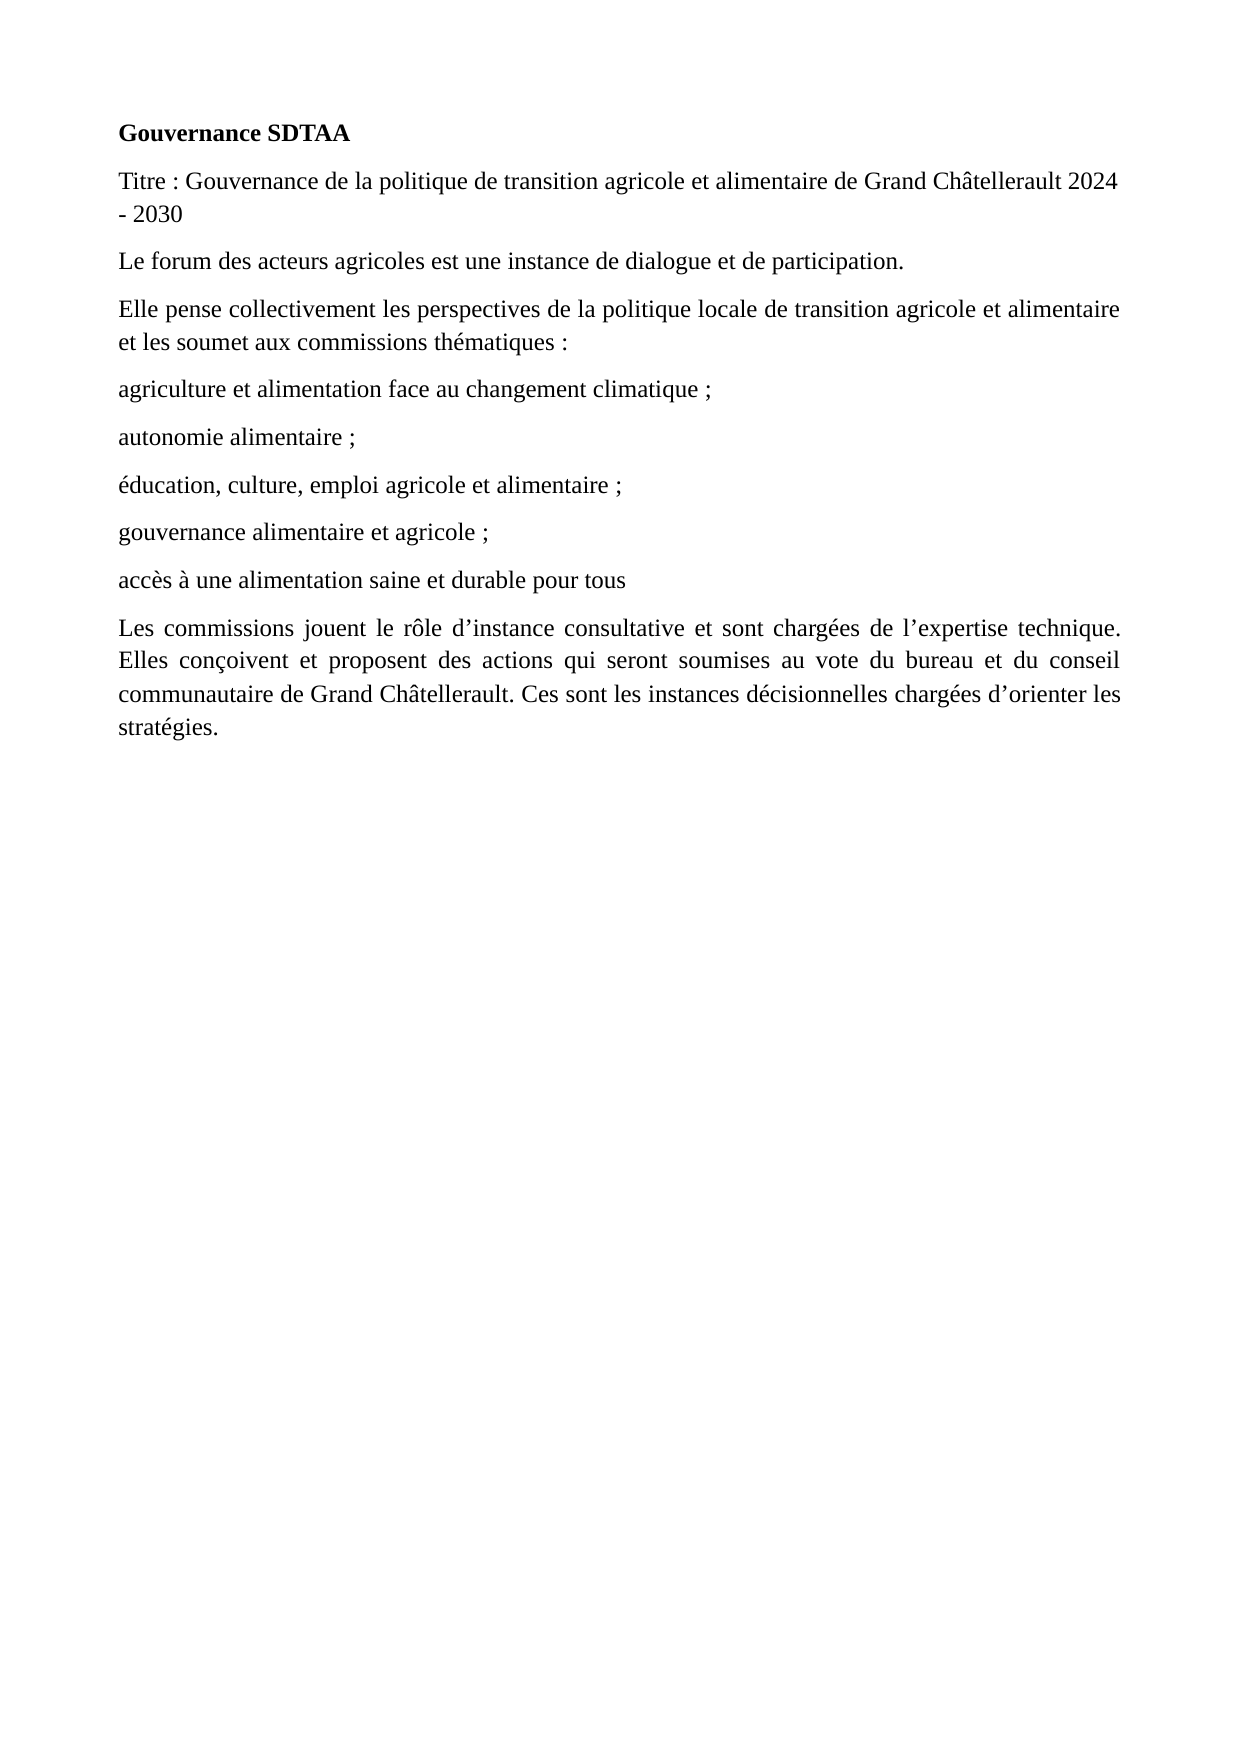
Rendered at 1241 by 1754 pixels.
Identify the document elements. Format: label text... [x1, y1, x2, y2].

text gouvernance alimentaire et agricole ; [118, 517, 1122, 546]
text autonomie alimentaire ; [118, 422, 1122, 451]
text éducation, culture, emploi agricole et alimentaire ; [118, 470, 1122, 498]
text Les commissions jouent le rôle d’instance consultative et sont chargées de l’expertise technique. Elles conçoivent et proposent des actions qui seront soumises au vote du bureau et du conseil communautaire de Grand Châtellerault. Ces sont les instances décisionnelles chargées d’orienter les stratégies. [118, 613, 1122, 740]
text accès à une alimentation saine et durable pour tous [118, 565, 1122, 594]
text agriculture et alimentation face au changement climatique ; [118, 374, 1122, 403]
text Elle pense collectivement les perspectives de la politique locale de transition agricole et alimentaire et les soumet aux commissions thématiques : [118, 294, 1122, 356]
text Gouvernance SDTAA [118, 118, 1122, 147]
text Titre : Gouvernance de la politique de transition agricole et alimentaire de Grand Châtellerault 2024 - 2030 [118, 166, 1122, 227]
text Le forum des acteurs agricoles est une instance de dialogue et de participation. [118, 246, 1122, 275]
